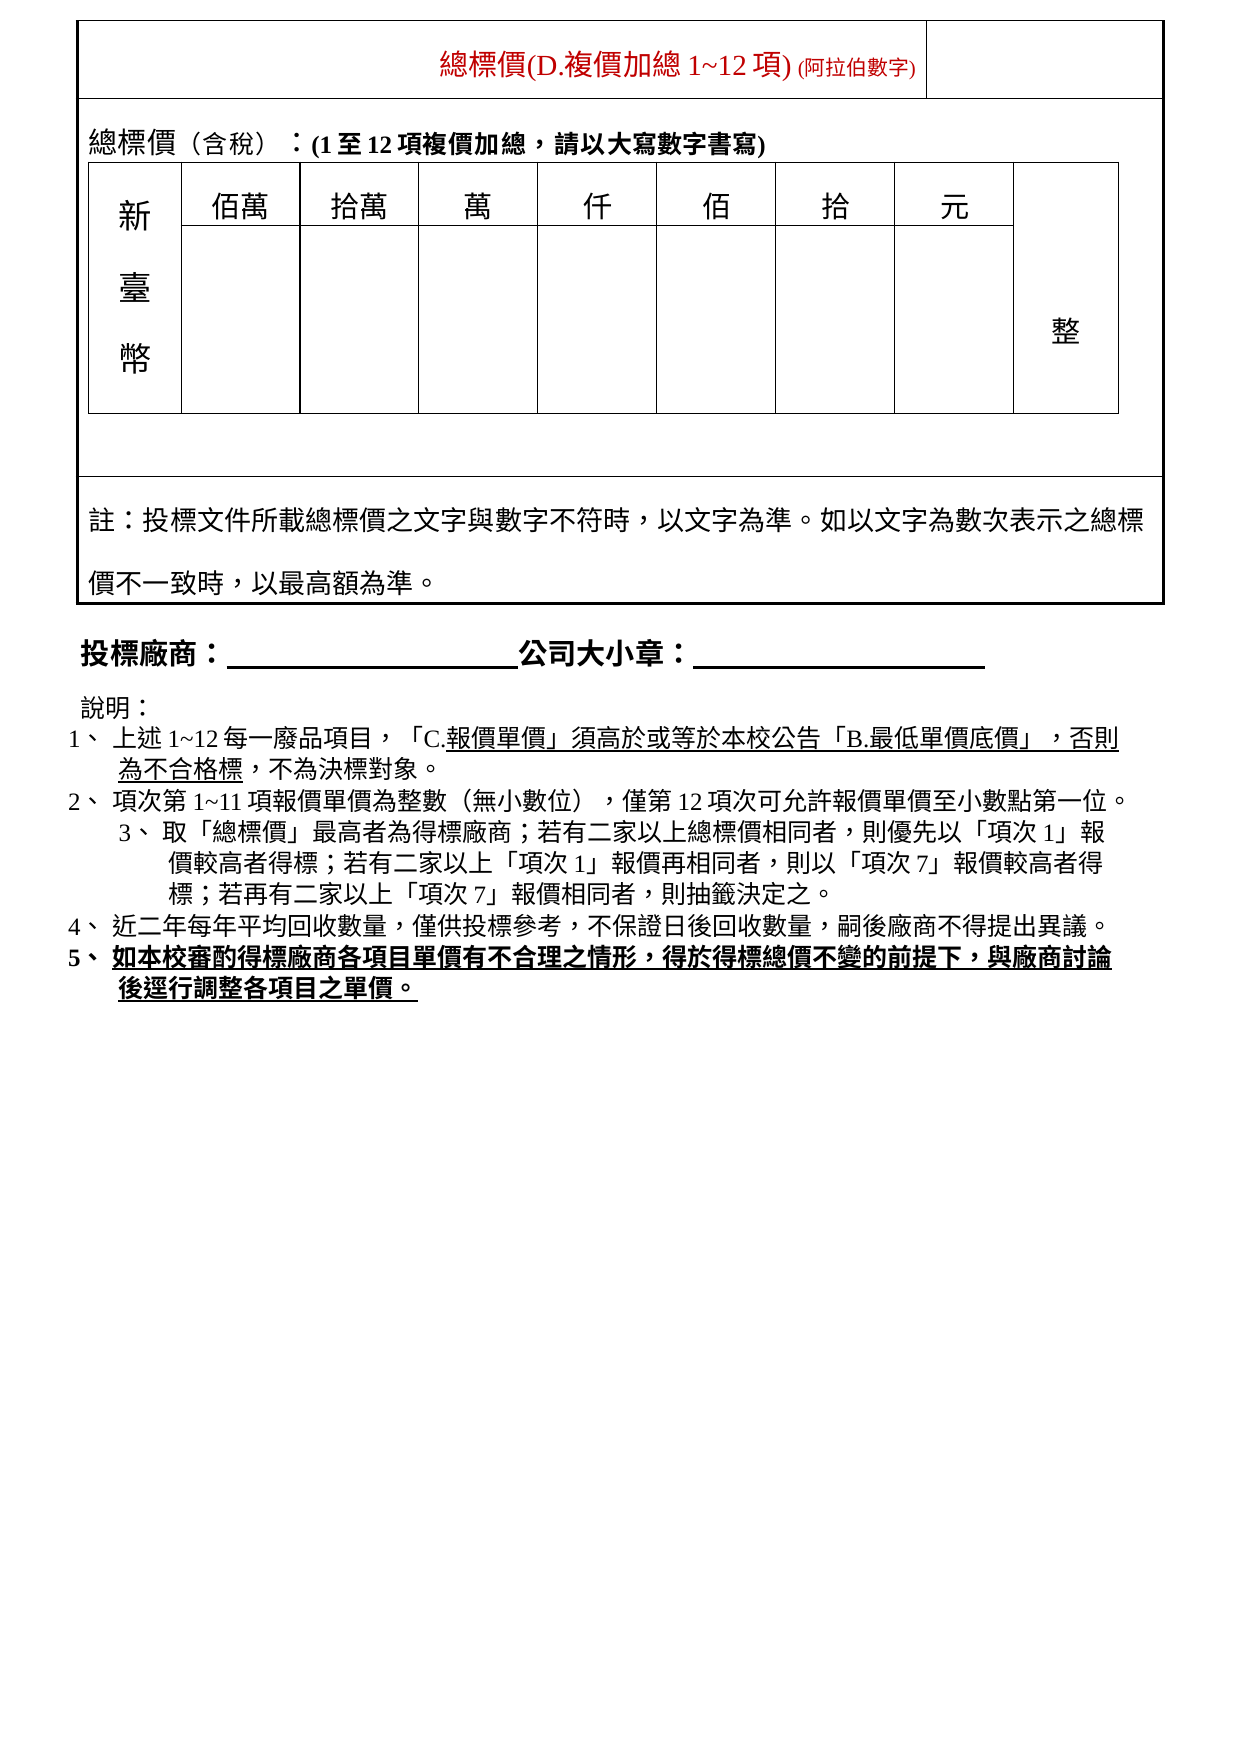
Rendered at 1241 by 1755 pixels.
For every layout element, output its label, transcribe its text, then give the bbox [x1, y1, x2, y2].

table_cell [538, 226, 656, 413]
table_header 仟 [538, 163, 656, 225]
list 上述1~12每一廢品項目，「C.報價單價」須高於或等於本校公告「B.最低單價底價」，否則為不合格標，不為決標對象。 [68, 723, 1122, 785]
table_header 佰萬 [182, 163, 299, 225]
list 取「總標價」最高者為得標廠商；若有二家以上總標價相同者，則優先以「項次1」報價較高者得標；若有二家以上「項次1」報價再相同者，則以「項次7」報價較高者得標；若再有二家以上「項次7」報價相同者，則抽籤決定之。 [118, 816, 1122, 910]
table_cell [895, 226, 1013, 413]
table_header 佰 [657, 163, 775, 225]
table_cell [776, 226, 894, 413]
list 如本校審酌得標廠商各項目單價有不合理之情形，得於得標總價不變的前提下，與廠商討論後逕行調整各項目之單價。 [68, 941, 1122, 1004]
table_header 拾萬 [301, 163, 418, 225]
table_header 新 臺 幣 [89, 163, 181, 413]
list 項次第1~11項報價單價為整數（無小數位），僅第12項次可允許報價單價至小數點第一位。 [68, 785, 1122, 816]
table_cell [657, 226, 775, 413]
text 說明： [81, 698, 1122, 723]
table_cell 總標價（含稅）：(1至12項複價加總，請以大寫數字書寫) [79, 99, 1162, 476]
table_cell [927, 21, 1162, 98]
table_cell [182, 226, 299, 413]
table_cell 總標價(D.複價加總1~12項) (阿拉伯數字) [79, 21, 926, 98]
table_header 元 [895, 163, 1013, 225]
table_cell [301, 226, 418, 413]
table_header 整 [1014, 163, 1118, 413]
text 投標廠商： 公司大小章： [81, 630, 1122, 673]
table_header 萬 [419, 163, 537, 225]
table_header 拾 [776, 163, 894, 225]
table_cell [419, 226, 537, 413]
table_cell 註：投標文件所載總標價之文字與數字不符時，以文字為準。如以文字為數次表示之總標價不一致時，以最高額為準。 [79, 477, 1162, 602]
list 近二年每年平均回收數量，僅供投標參考，不保證日後回收數量，嗣後廠商不得提出異議。 [68, 910, 1122, 941]
